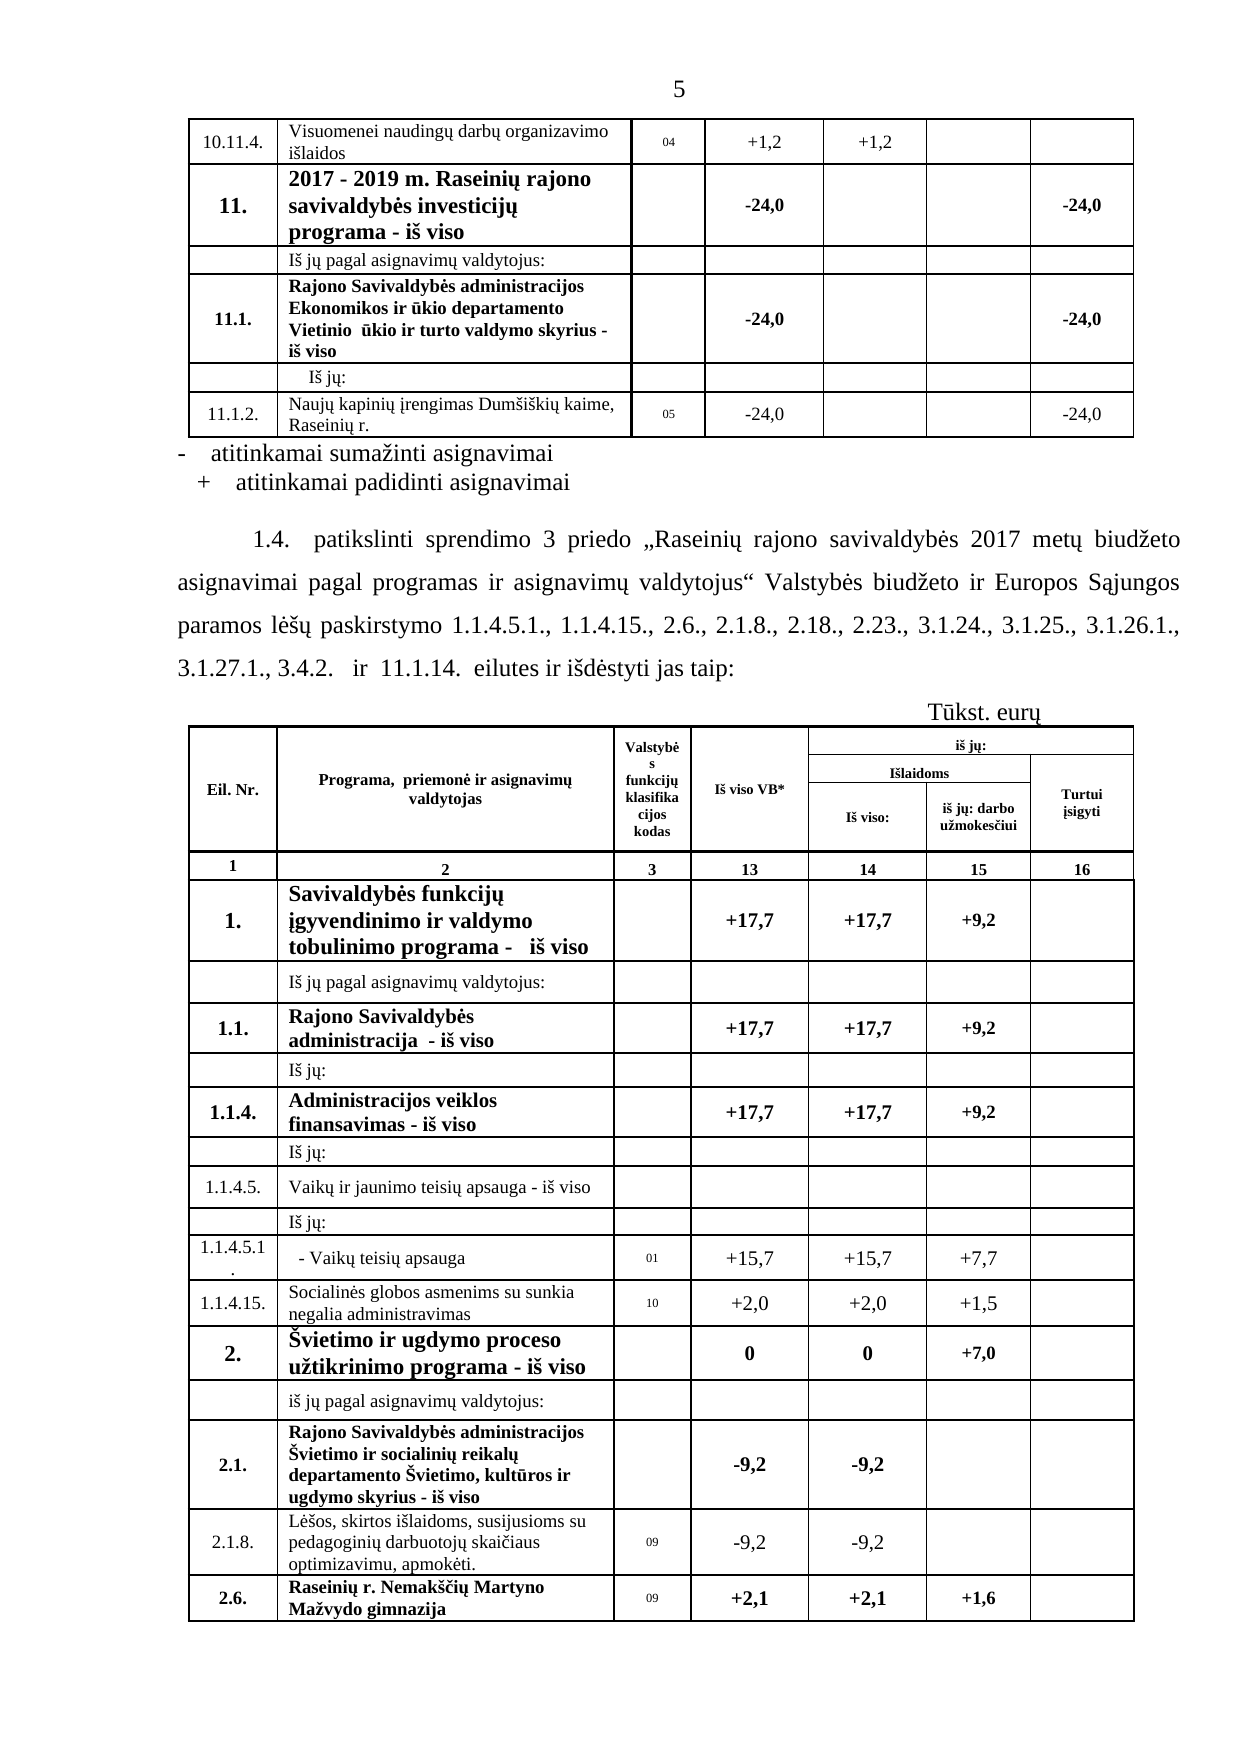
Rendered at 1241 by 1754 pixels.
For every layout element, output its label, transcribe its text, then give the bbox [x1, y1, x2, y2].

table_cell [633, 275, 704, 362]
table_cell [1031, 1209, 1133, 1234]
table_cell [633, 165, 704, 244]
table_cell 1.1.4. [190, 1088, 277, 1136]
table_cell [927, 1381, 1030, 1419]
table_cell 3 [615, 853, 690, 878]
table_cell [190, 1381, 277, 1419]
table_cell +17,7 [809, 1088, 926, 1136]
table_cell [809, 962, 926, 1002]
table_cell [615, 1421, 690, 1507]
table_cell Rajono Savivaldybės administracijos Švietimo ir socialinių reikalų departamento Švietimo, kultūros ir ugdymo skyrius - iš viso [278, 1421, 613, 1507]
table_cell Švietimo ir ugdymo proceso užtikrinimo programa - iš viso [278, 1327, 613, 1379]
table_cell Rajono Savivaldybės administracijos Ekonomikos ir ūkio departamento Vietinio ūkio ir turto valdymo skyrius - iš viso [278, 275, 630, 362]
table_cell Iš jų: [278, 1209, 613, 1234]
table_cell [706, 364, 823, 391]
table_cell +1,2 [706, 120, 823, 163]
table_cell 2. [190, 1327, 277, 1379]
table_cell [190, 1054, 277, 1086]
text - atitinkamai sumažinti asignavimai [177, 438, 1181, 467]
table_header iš jų: [809, 728, 1133, 753]
table_cell +1,5 [927, 1281, 1030, 1324]
table_cell +2,1 [692, 1576, 808, 1619]
table_cell [615, 1138, 690, 1165]
table_header Valstybės funkcijų klasifikacijos kodas [615, 728, 690, 850]
table_cell Naujų kapinių įrengimas Dumšiškių kaime, Raseinių r. [278, 393, 630, 436]
table_cell [927, 120, 1030, 163]
table_cell [1031, 1138, 1133, 1165]
table_cell Rajono Savivaldybės administracija - iš viso [278, 1004, 613, 1052]
table_cell -9,2 [692, 1510, 808, 1574]
table_cell [809, 1209, 926, 1234]
table_cell -9,2 [692, 1421, 808, 1507]
table_cell [927, 1510, 1030, 1574]
table_cell [692, 1054, 808, 1086]
table_cell [692, 1209, 808, 1234]
table_cell +17,7 [692, 881, 808, 959]
table_cell [615, 881, 690, 959]
table_cell [1031, 1054, 1133, 1086]
table_cell +17,7 [692, 1004, 808, 1052]
table_cell [824, 393, 926, 436]
table_cell [927, 1167, 1030, 1207]
table_cell 04 [633, 120, 704, 163]
table_cell 1. [190, 881, 277, 959]
table_cell 1.1.4.5.1. [190, 1236, 277, 1279]
table_cell 16 [1031, 853, 1133, 878]
table_cell +1,6 [927, 1576, 1030, 1619]
table_cell [1031, 364, 1133, 391]
table_cell [1031, 1327, 1133, 1379]
table_cell Turtui įsigyti [1031, 755, 1133, 850]
text + atitinkamai padidinti asignavimai [177, 467, 1181, 495]
table_cell 2 [278, 853, 613, 878]
table_cell 2.6. [190, 1576, 277, 1619]
table_cell [633, 364, 704, 391]
table_cell 2.1.8. [190, 1510, 277, 1574]
table_header Programa, priemonė ir asignavimų valdytojas [278, 728, 613, 850]
table_cell - Vaikų teisių apsauga [278, 1236, 613, 1279]
table_cell +7,0 [927, 1327, 1030, 1379]
table_cell Iš jų: [278, 1138, 613, 1165]
text Tūkst. eurų [177, 697, 1181, 725]
table_cell 1.1. [190, 1004, 277, 1052]
table_cell Iš jų pagal asignavimų valdytojus: [278, 962, 613, 1002]
table_cell 14 [809, 853, 926, 878]
table_cell 10 [615, 1281, 690, 1324]
table_cell [692, 962, 808, 1002]
table_cell [1031, 1421, 1133, 1507]
table_cell 11.1. [190, 275, 277, 362]
table_cell [809, 1054, 926, 1086]
table_cell +9,2 [927, 881, 1030, 959]
table_cell [692, 1138, 808, 1165]
table_cell Socialinės globos asmenims su sunkia negalia administravimas [278, 1281, 613, 1324]
table_cell [615, 1209, 690, 1234]
table_cell iš jų: darbo užmokesčiui [927, 783, 1030, 850]
table_cell [1031, 1167, 1133, 1207]
table_cell [190, 962, 277, 1002]
table_cell +15,7 [809, 1236, 926, 1279]
table_cell 11.1.2. [190, 393, 277, 436]
table_cell [692, 1381, 808, 1419]
table_cell -24,0 [706, 275, 823, 362]
table_header Iš viso VB* [692, 728, 808, 850]
table_cell [615, 1167, 690, 1207]
table_header Eil. Nr. [190, 728, 276, 850]
table_cell +15,7 [692, 1236, 808, 1279]
table_cell [190, 1138, 277, 1165]
table_cell 05 [633, 393, 704, 436]
table_cell [190, 1209, 277, 1234]
table_cell 2.1. [190, 1421, 277, 1507]
table_cell [1031, 1510, 1133, 1574]
table_cell 0 [692, 1327, 808, 1379]
table_cell [615, 1088, 690, 1136]
table_cell [927, 962, 1030, 1002]
table_cell +1,2 [824, 120, 926, 163]
table_cell [824, 165, 926, 244]
table_cell [615, 1327, 690, 1379]
table_cell [809, 1381, 926, 1419]
table_cell [927, 165, 1030, 244]
table_cell [927, 1138, 1030, 1165]
table_cell [824, 275, 926, 362]
table_cell -9,2 [809, 1421, 926, 1507]
table_cell 10.11.4. [190, 120, 277, 163]
table_cell -24,0 [1031, 275, 1133, 362]
table_cell Raseinių r. Nemakščių Martyno Mažvydo gimnazija [278, 1576, 613, 1619]
table_cell [824, 247, 926, 273]
table_cell [1031, 1004, 1133, 1052]
table_cell 1 [190, 853, 276, 878]
table_cell +2,0 [692, 1281, 808, 1324]
table_cell -24,0 [1031, 393, 1133, 436]
table_cell Iš jų: [278, 364, 630, 391]
table_cell -24,0 [706, 165, 823, 244]
table_cell [1031, 1236, 1133, 1279]
table_cell [615, 1004, 690, 1052]
table_cell Iš viso: [809, 783, 926, 850]
table_cell [706, 247, 823, 273]
table_cell [809, 1138, 926, 1165]
table_cell +2,0 [809, 1281, 926, 1324]
text 1.4. patikslinti sprendimo 3 priedo „Raseinių rajono savivaldybės 2017 metų biudžeto asignavimai pagal programas ir asignavimų valdytojus“ Valstybės biudžeto ir Europos Sąjungos paramos lėšų paskirstymo 1.1.4.5.1., 1.1.4.15., 2.6., 2.1.8., 2.18., 2.23., 3.1.24., 3.1.25., 3.1.26.1., 3.1.27.1., 3.4.2. ir 11.1.14. eilutes ir išdėstyti jas taip: [177, 524, 1181, 682]
table_cell 2017 - 2019 m. Raseinių rajono savivaldybės investicijų programa - iš viso [278, 165, 630, 244]
table_cell 0 [809, 1327, 926, 1379]
table_cell [1031, 1088, 1133, 1136]
table_cell iš jų pagal asignavimų valdytojus: [278, 1381, 613, 1419]
table_cell [615, 1054, 690, 1086]
table_cell [1031, 962, 1133, 1002]
table_cell 1.1.4.5. [190, 1167, 277, 1207]
table_cell [824, 364, 926, 391]
table_cell [190, 364, 277, 391]
table_cell [927, 1054, 1030, 1086]
table_cell Savivaldybės funkcijų įgyvendinimo ir valdymo tobulinimo programa - iš viso [278, 881, 613, 959]
table_cell [1031, 247, 1133, 273]
table_cell Administracijos veiklos finansavimas - iš viso [278, 1088, 613, 1136]
table_cell [615, 962, 690, 1002]
table_cell [1031, 1576, 1133, 1619]
table_cell [927, 275, 1030, 362]
table_cell [927, 1421, 1030, 1507]
table_cell +9,2 [927, 1088, 1030, 1136]
table_cell [927, 247, 1030, 273]
table_cell +17,7 [692, 1088, 808, 1136]
table_cell -9,2 [809, 1510, 926, 1574]
table_cell Vaikų ir jaunimo teisių apsauga - iš viso [278, 1167, 613, 1207]
table_cell Iš jų pagal asignavimų valdytojus: [278, 247, 630, 273]
table_cell [927, 1209, 1030, 1234]
table_cell [927, 364, 1030, 391]
table_cell 13 [692, 853, 808, 878]
table_cell +17,7 [809, 881, 926, 959]
table_cell 01 [615, 1236, 690, 1279]
table_cell [692, 1167, 808, 1207]
table_cell [615, 1381, 690, 1419]
table_cell +9,2 [927, 1004, 1030, 1052]
table_cell -24,0 [706, 393, 823, 436]
table_cell Lėšos, skirtos išlaidoms, susijusioms su pedagoginių darbuotojų skaičiaus optimizavimu, apmokėti. [278, 1510, 613, 1574]
table_cell -24,0 [1031, 165, 1133, 244]
table_cell [1031, 1281, 1133, 1324]
table_cell [1031, 881, 1133, 959]
table_cell Išlaidoms [809, 755, 1030, 782]
table_cell Iš jų: [278, 1054, 613, 1086]
table_cell [1031, 1381, 1133, 1419]
table_cell 09 [615, 1510, 690, 1574]
table_cell [633, 247, 704, 273]
table_cell [190, 247, 277, 273]
table_cell 1.1.4.15. [190, 1281, 277, 1324]
table_cell [1031, 120, 1133, 163]
table_cell +2,1 [809, 1576, 926, 1619]
table_cell [809, 1167, 926, 1207]
table_cell +7,7 [927, 1236, 1030, 1279]
table_cell Visuomenei naudingų darbų organizavimo išlaidos [278, 120, 630, 163]
table_cell 15 [927, 853, 1030, 878]
table_cell +17,7 [809, 1004, 926, 1052]
table_cell 09 [615, 1576, 690, 1619]
table_cell 11. [190, 165, 277, 244]
table_cell [927, 393, 1030, 436]
